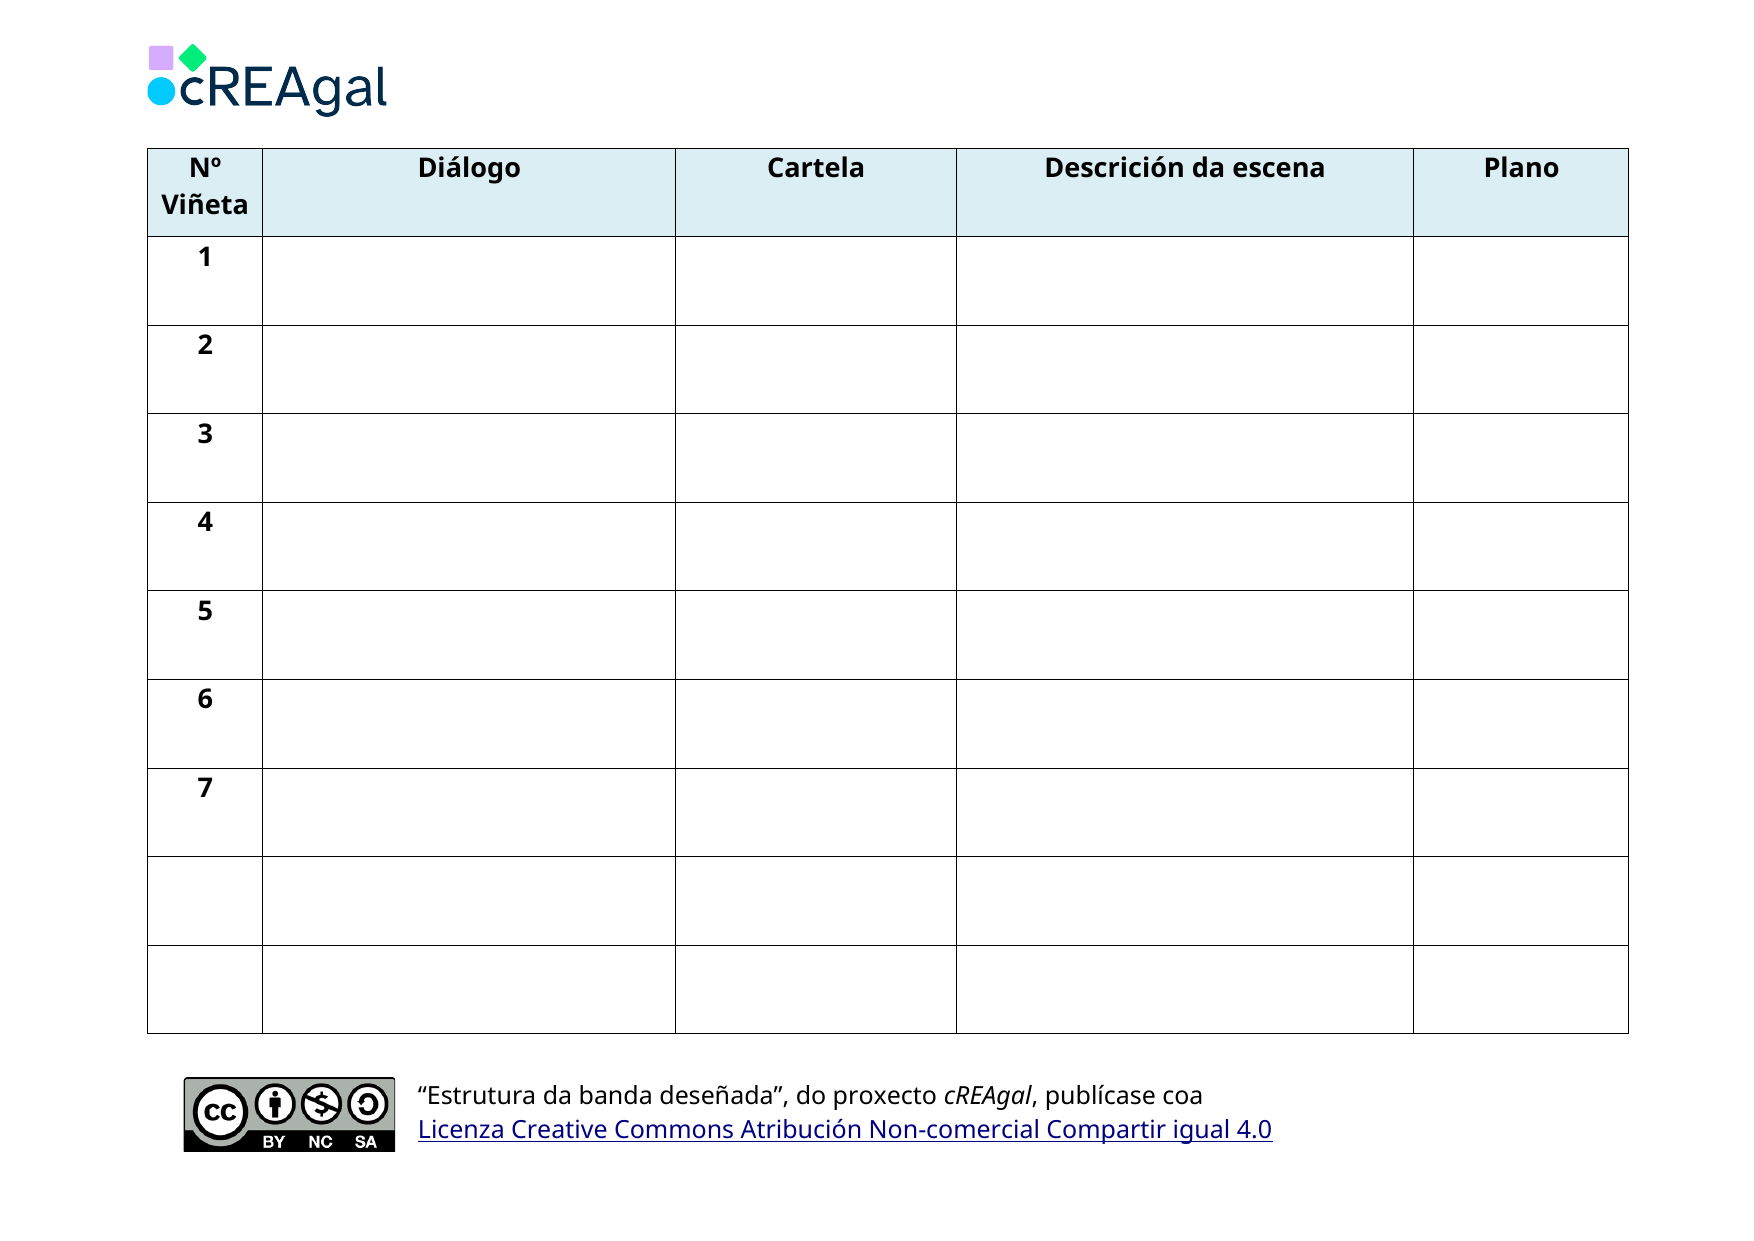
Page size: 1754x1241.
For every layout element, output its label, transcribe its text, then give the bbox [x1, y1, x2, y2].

table_cell [957, 857, 1413, 944]
table_cell [1414, 326, 1628, 413]
table_cell [676, 946, 956, 1033]
table_cell 6 [148, 680, 262, 767]
table_cell [957, 503, 1413, 590]
table_cell [1414, 503, 1628, 590]
table_cell [263, 326, 675, 413]
table_cell [957, 237, 1413, 325]
table_cell [957, 414, 1413, 502]
picture [183, 1077, 396, 1152]
picture [147, 44, 387, 117]
table_cell [263, 591, 675, 679]
table_cell [263, 680, 675, 767]
table_header Descrición da escena [957, 149, 1413, 236]
table_cell [957, 769, 1413, 856]
table_cell [1414, 414, 1628, 502]
table_cell 2 [148, 326, 262, 413]
table_cell [957, 591, 1413, 679]
table_cell [676, 591, 956, 679]
table_cell 5 [148, 591, 262, 679]
table_cell [957, 326, 1413, 413]
table_cell [676, 769, 956, 856]
table_header Cartela [676, 149, 956, 236]
table_cell 1 [148, 237, 262, 325]
table_cell 7 [148, 769, 262, 856]
table_cell [676, 680, 956, 767]
table_cell [676, 237, 956, 325]
table_cell [148, 857, 262, 944]
table_cell [676, 414, 956, 502]
table_cell [676, 857, 956, 944]
table_cell [1414, 769, 1628, 856]
table_cell [957, 946, 1413, 1033]
table_cell [263, 237, 675, 325]
table_cell [1414, 591, 1628, 679]
table_cell 4 [148, 503, 262, 590]
table_header Diálogo [263, 149, 675, 236]
table_cell [263, 503, 675, 590]
table_cell [1414, 237, 1628, 325]
table_cell [1414, 857, 1628, 944]
table_header Plano [1414, 149, 1628, 236]
table_cell [263, 769, 675, 856]
table_cell [676, 503, 956, 590]
table_cell [1414, 946, 1628, 1033]
table_cell [148, 946, 262, 1033]
table_cell [676, 326, 956, 413]
table_header Nº Viñeta [148, 149, 262, 236]
table_cell [263, 857, 675, 944]
table_cell 3 [148, 414, 262, 502]
table_cell [1414, 680, 1628, 767]
table_cell [263, 946, 675, 1033]
table_cell [263, 414, 675, 502]
table_cell [957, 680, 1413, 767]
